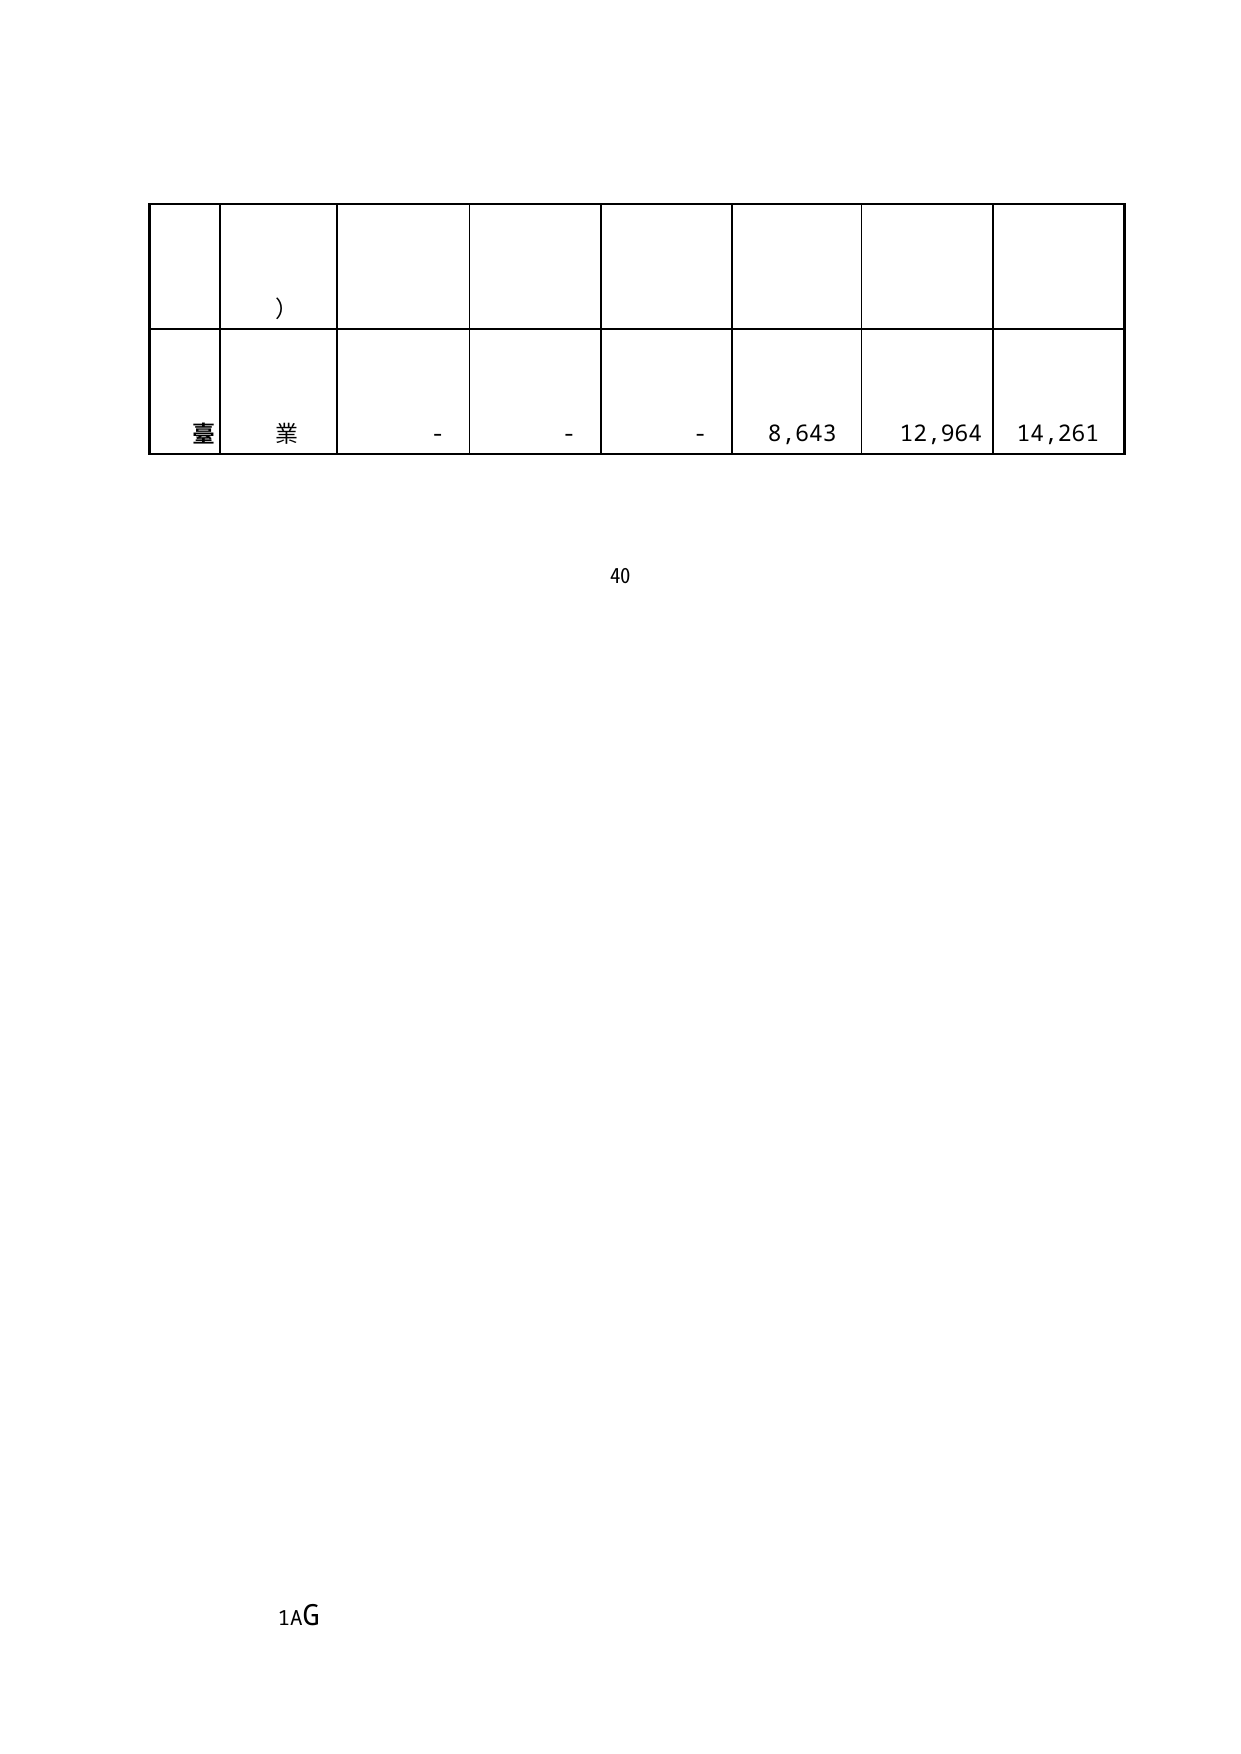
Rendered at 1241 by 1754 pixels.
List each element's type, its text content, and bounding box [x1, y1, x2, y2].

table_cell 14,261 [994, 330, 1123, 453]
table_cell [470, 205, 600, 328]
table_cell 臺 [151, 330, 219, 453]
table_cell [994, 205, 1123, 328]
table_cell 業 [221, 330, 336, 453]
table_cell 12,964 [862, 330, 992, 453]
table_cell [602, 205, 731, 328]
table_cell - [602, 330, 731, 453]
table_cell 8,643 [733, 330, 861, 453]
table_cell [733, 205, 861, 328]
table_cell [151, 205, 219, 328]
table_cell [338, 205, 469, 328]
table_cell [862, 205, 992, 328]
table_cell - [470, 330, 600, 453]
table_cell ） [221, 205, 336, 328]
table_cell - [338, 330, 469, 453]
